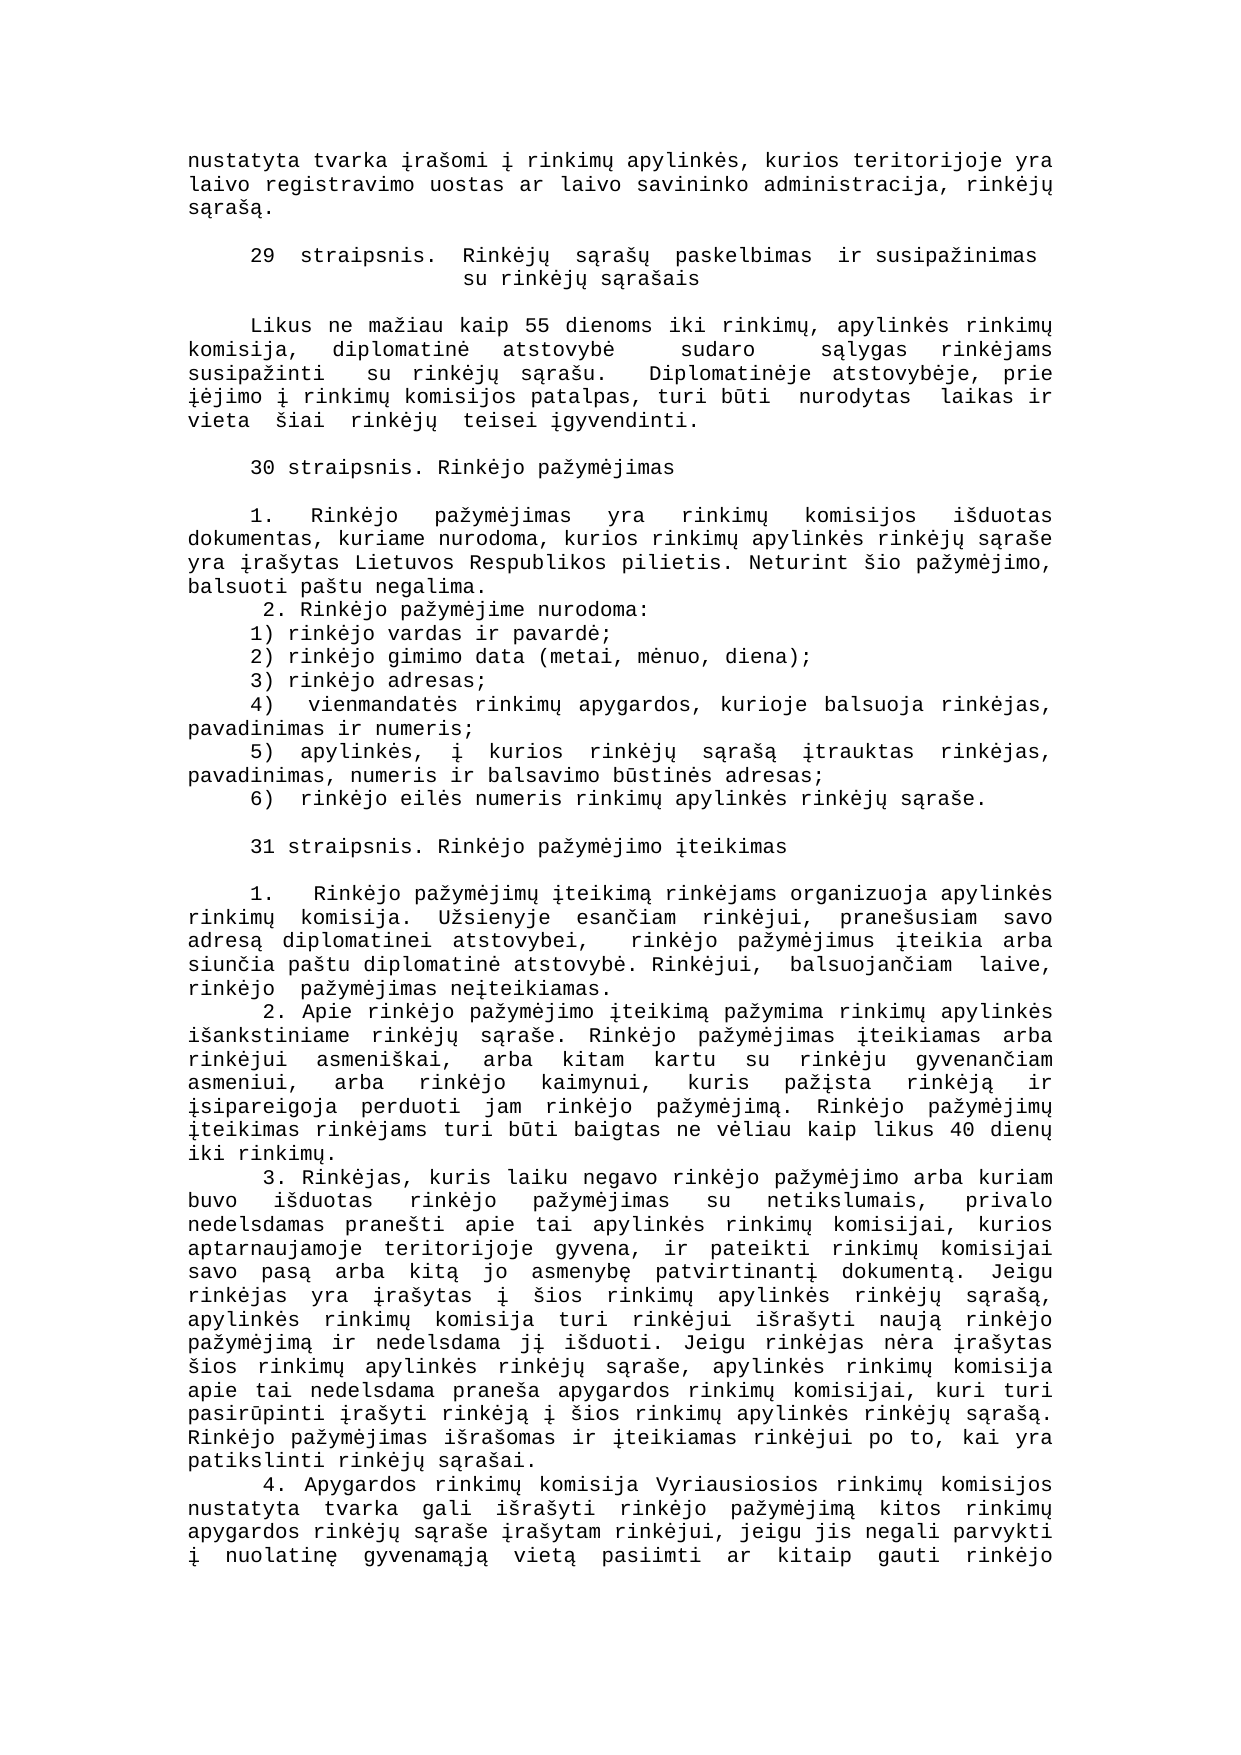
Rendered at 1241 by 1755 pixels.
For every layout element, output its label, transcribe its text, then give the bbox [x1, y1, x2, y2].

text 5) apylinkės, į kurios rinkėjų sąrašą įtrauktas rinkėjas, pavadinimas, numeris ir balsavimo būstinės adresas; [187, 741, 1053, 788]
text su rinkėjų sąrašais [187, 268, 1053, 292]
text 1. Rinkėjo pažymėjimų įteikimą rinkėjams organizuoja apylinkės rinkimų komisija. Užsienyje esančiam rinkėjui, pranešusiam savo adresą diplomatinei atstovybei, rinkėjo pažymėjimus įteikia arba siunčia paštu diplomatinė atstovybė. Rinkėjui, balsuojančiam laive, rinkėjo pažymėjimas neįteikiamas. [187, 883, 1053, 1001]
text 2) rinkėjo gimimo data (metai, mėnuo, diena); [187, 647, 1053, 670]
text 2. Rinkėjo pažymėjime nurodoma: [187, 599, 1053, 623]
text 29 straipsnis. Rinkėjų sąrašų paskelbimas ir susipažinimas [187, 244, 1053, 268]
text 4) vienmandatės rinkimų apygardos, kurioje balsuoja rinkėjas, pavadinimas ir numeris; [187, 694, 1053, 741]
text 3) rinkėjo adresas; [187, 670, 1053, 694]
text nustatyta tvarka įrašomi į rinkimų apylinkės, kurios teritorijoje yra laivo registravimo uostas ar laivo savininko administracija, rinkėjų sąrašą. [187, 150, 1053, 221]
text 1. Rinkėjo pažymėjimas yra rinkimų komisijos išduotas dokumentas, kuriame nurodoma, kurios rinkimų apylinkės rinkėjų sąraše yra įrašytas Lietuvos Respublikos pilietis. Neturint šio pažymėjimo, balsuoti paštu negalima. [187, 505, 1053, 599]
text 30 straipsnis. Rinkėjo pažymėjimas [187, 457, 1053, 481]
text Likus ne mažiau kaip 55 dienoms iki rinkimų, apylinkės rinkimų komisija, diplomatinė atstovybė sudaro sąlygas rinkėjams susipažinti su rinkėjų sąrašu. Diplomatinėje atstovybėje, prie įėjimo į rinkimų komisijos patalpas, turi būti nurodytas laikas ir vieta šiai rinkėjų teisei įgyvendinti. [187, 316, 1053, 434]
text 4. Apygardos rinkimų komisija Vyriausiosios rinkimų komisijos nustatyta tvarka gali išrašyti rinkėjo pažymėjimą kitos rinkimų apygardos rinkėjų sąraše įrašytam rinkėjui, jeigu jis negali parvykti į nuolatinę gyvenamąją vietą pasiimti ar kitaip gauti rinkėjo [187, 1474, 1053, 1569]
text 2. Apie rinkėjo pažymėjimo įteikimą pažymima rinkimų apylinkės išankstiniame rinkėjų sąraše. Rinkėjo pažymėjimas įteikiamas arba rinkėjui asmeniškai, arba kitam kartu su rinkėju gyvenančiam asmeniui, arba rinkėjo kaimynui, kuris pažįsta rinkėją ir įsipareigoja perduoti jam rinkėjo pažymėjimą. Rinkėjo pažymėjimų įteikimas rinkėjams turi būti baigtas ne vėliau kaip likus 40 dienų iki rinkimų. [187, 1001, 1053, 1167]
text 31 straipsnis. Rinkėjo pažymėjimo įteikimas [187, 836, 1053, 859]
text 6) rinkėjo eilės numeris rinkimų apylinkės rinkėjų sąraše. [187, 788, 1053, 812]
text 3. Rinkėjas, kuris laiku negavo rinkėjo pažymėjimo arba kuriam buvo išduotas rinkėjo pažymėjimas su netikslumais, privalo nedelsdamas pranešti apie tai apylinkės rinkimų komisijai, kurios aptarnaujamoje teritorijoje gyvena, ir pateikti rinkimų komisijai savo pasą arba kitą jo asmenybę patvirtinantį dokumentą. Jeigu rinkėjas yra įrašytas į šios rinkimų apylinkės rinkėjų sąrašą, apylinkės rinkimų komisija turi rinkėjui išrašyti naują rinkėjo pažymėjimą ir nedelsdama jį išduoti. Jeigu rinkėjas nėra įrašytas šios rinkimų apylinkės rinkėjų sąraše, apylinkės rinkimų komisija apie tai nedelsdama praneša apygardos rinkimų komisijai, kuri turi pasirūpinti įrašyti rinkėją į šios rinkimų apylinkės rinkėjų sąrašą. Rinkėjo pažymėjimas išrašomas ir įteikiamas rinkėjui po to, kai yra patikslinti rinkėjų sąrašai. [187, 1167, 1053, 1474]
text 1) rinkėjo vardas ir pavardė; [187, 623, 1053, 647]
